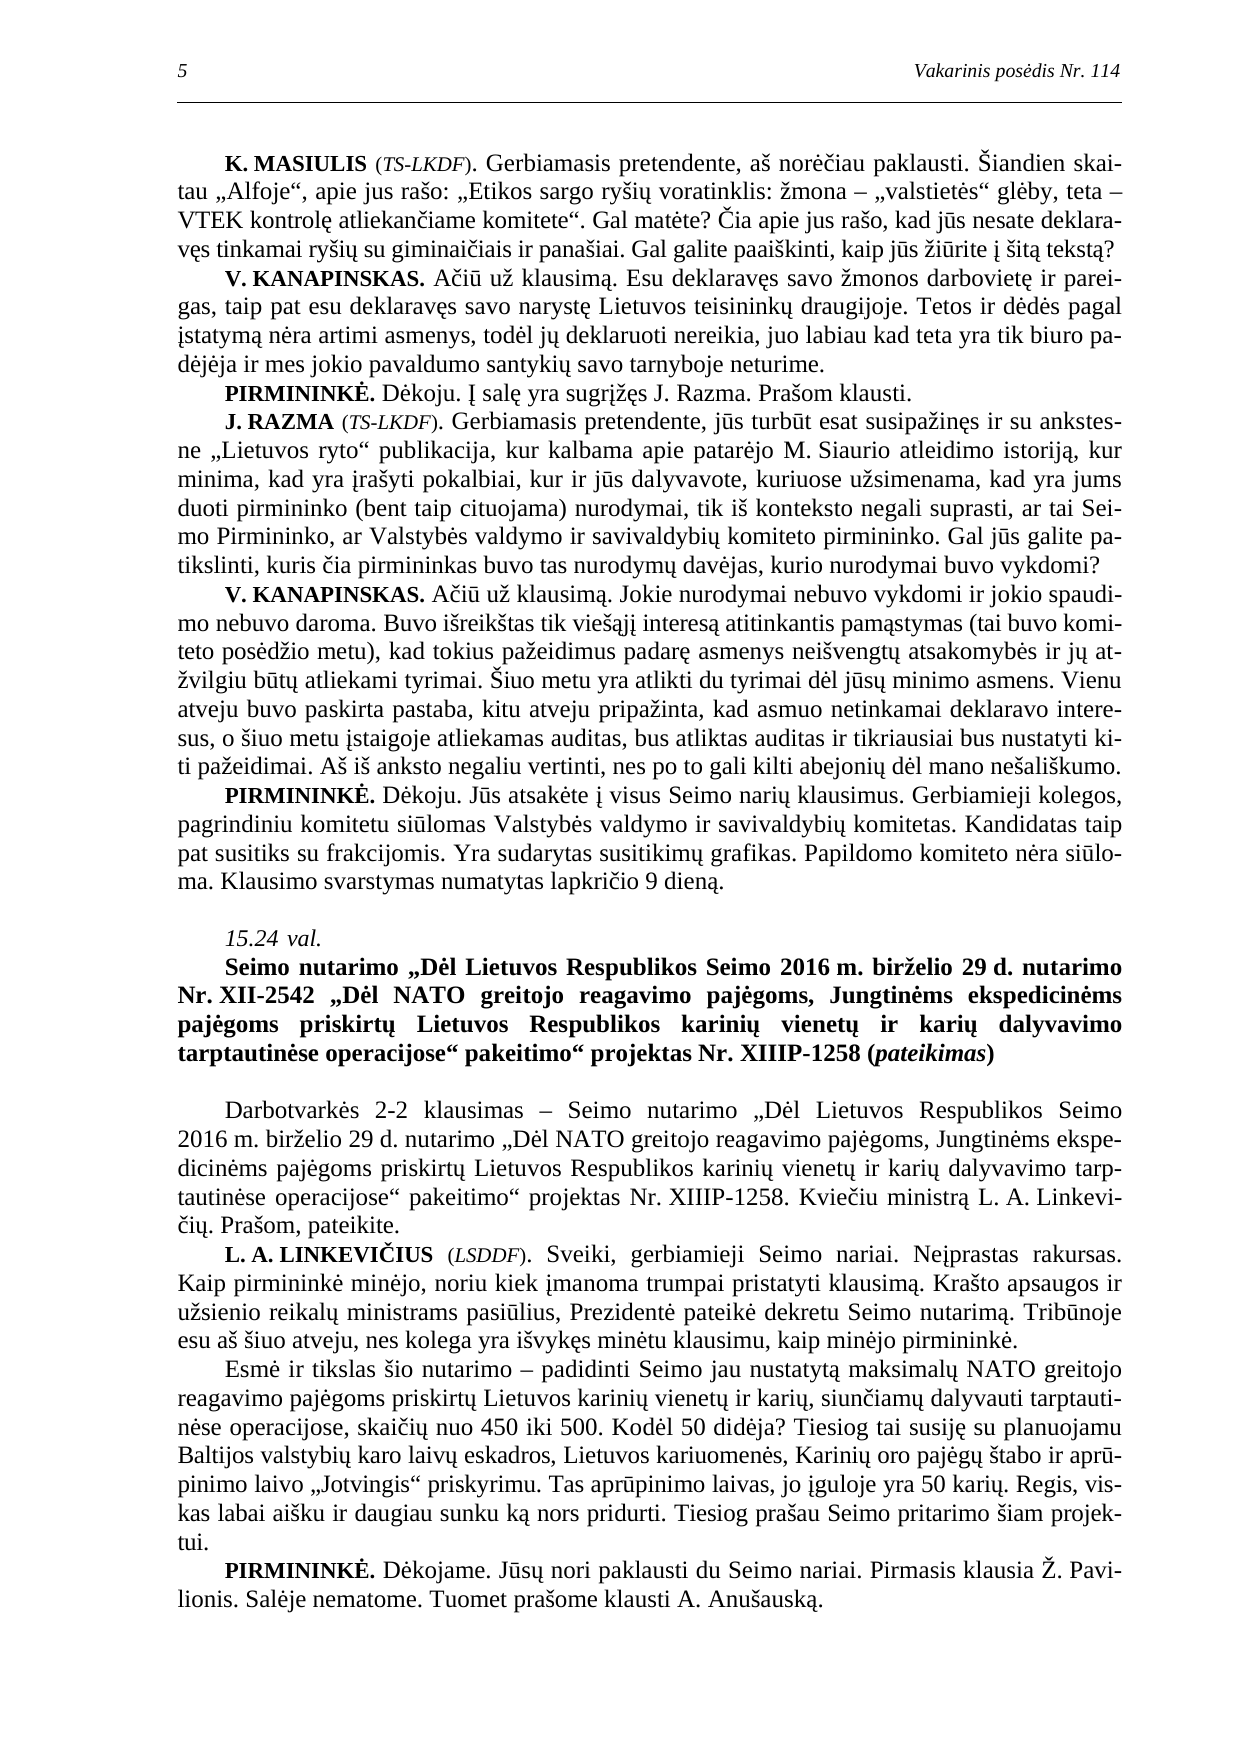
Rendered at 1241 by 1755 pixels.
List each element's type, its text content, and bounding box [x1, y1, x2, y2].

text K. MASIULIS (TS-LKDF). Ger­bia­ma­sis pre­ten­den­te, aš no­rė­čiau pa­klaus­ti. Šian­dien skai­tau „Al­fo­je“, apie jus ra­šo: „Eti­kos sar­go ry­šių vo­ra­tin­klis: žmo­na – „vals­tie­tės“ glė­by, te­ta – VTEK kon­tro­lę at­lie­kan­čia­me ko­mi­te­te“. Gal ma­tė­te? Čia apie jus ra­šo, kad jūs ne­sa­te de­kla­ra­vęs tin­ka­mai ry­šių su gi­mi­nai­čiais ir pa­na­šiai. Gal ga­li­te pa­aiš­kin­ti, kaip jūs žiū­ri­te į ši­tą teks­tą? [177, 148, 1122, 263]
text Es­mė ir tiks­las šio nu­ta­ri­mo – pa­di­din­ti Sei­mo jau nu­sta­ty­tą mak­si­ma­lų NATO grei­to­jo re­a­ga­vi­mo pa­jė­goms pri­skir­tų Lie­tu­vos ka­ri­nių vie­ne­tų ir ka­rių, siun­čia­mų da­ly­vau­ti tarp­tau­ti­nė­se ope­ra­ci­jo­se, skai­čių nuo 450 iki 500. Ko­dėl 50 di­dė­ja? Tie­siog tai su­si­ję su pla­nuo­ja­mu Bal­ti­jos vals­ty­bių ka­ro lai­vų es­kad­ros, Lie­tu­vos ka­riuo­me­nės, Ka­ri­nių oro pa­jė­gų šta­bo ir ap­rū­pi­ni­mo lai­vo „Jot­vin­gis“ pri­sky­ri­mu. Tas ap­rū­pi­ni­mo lai­vas, jo įgu­lo­je yra 50 ka­rių. Re­gis, vis­kas la­bai aiš­ku ir dau­giau sun­ku ką nors pri­dur­ti. Tie­siog pra­šau Sei­mo pri­ta­ri­mo šiam pro­jek­tui. [177, 1354, 1122, 1555]
text 15.24 val. [224, 924, 1122, 952]
text PIRMININKĖ. Dė­ko­ja­me. Jū­sų no­ri pa­klaus­ti du Sei­mo na­riai. Pir­ma­sis klau­sia Ž. Pa­vi­lio­nis. Sa­lė­je ne­ma­to­me. Tuo­met pra­šo­me klaus­ti A. Anu­šaus­ką. [177, 1555, 1122, 1613]
text V. KANAPINSKAS. Ačiū už klau­si­mą. Esu de­kla­ra­vęs sa­vo žmo­nos dar­bo­vie­tę ir pa­rei­gas, taip pat esu de­kla­ra­vęs sa­vo na­rys­tę Lie­tu­vos tei­si­nin­kų drau­gi­jo­je. Te­tos ir dė­dės pa­gal įsta­ty­mą nė­ra ar­ti­mi as­me­nys, to­dėl jų de­kla­ruo­ti ne­rei­kia, juo la­biau kad te­ta yra tik biu­ro pa­dė­jė­ja ir mes jo­kio pa­val­du­mo san­ty­kių sa­vo tar­ny­bo­je ne­tu­ri­me. [177, 263, 1122, 378]
text J. RAZMA (TS-LKDF). Ger­bia­ma­sis pre­ten­den­te, jūs tur­būt esat su­si­pa­ži­nęs ir su anks­tes­ne „Lie­tu­vos ry­to“ pub­li­ka­ci­ja, kur kal­ba­ma apie pa­ta­rė­jo M. Siau­rio at­lei­di­mo is­to­ri­ją, kur mi­ni­ma, kad yra įra­šy­ti po­kal­biai, kur ir jūs da­ly­va­vo­te, ku­riuo­se už­si­me­na­ma, kad yra jums duo­ti pir­mi­nin­ko (bent taip ci­tuo­ja­ma) nu­ro­dy­mai, tik iš kon­teks­to ne­ga­li su­pras­ti, ar tai Sei­mo Pir­mi­nin­ko, ar Vals­ty­bės val­dy­mo ir sa­vi­val­dy­bių ko­mi­te­to pir­mi­nin­ko. Gal jūs ga­li­te pa­tiks­lin­ti, ku­ris čia pir­mi­nin­kas bu­vo tas nu­ro­dy­mų da­vė­jas, ku­rio nu­ro­dy­mai bu­vo vyk­do­mi? [177, 406, 1122, 579]
text Sei­mo nu­ta­ri­mo „Dėl Lie­tu­vos Res­pub­li­kos Sei­mo 2016 m. bir­že­lio 29 d. nu­ta­ri­mo Nr. XII-2542 „Dėl NATO grei­to­jo re­a­ga­vi­mo pa­jė­goms, Jung­ti­nėms eks­pe­di­ci­nėms pajėgoms pri­skir­tų Lie­tu­vos Res­pub­li­kos ka­ri­nių vie­ne­tų ir ka­rių da­ly­va­vi­mo tarptautinė­se ope­ra­ci­jo­se“ pa­kei­ti­mo“ pro­jek­tas Nr. XIIIP-1258 (pa­tei­ki­mas) [177, 952, 1122, 1067]
text V. KANAPINSKAS. Ačiū už klau­si­mą. Jo­kie nu­ro­dy­mai ne­bu­vo vyk­do­mi ir jo­kio spau­di­mo ne­bu­vo da­ro­ma. Bu­vo iš­reikš­tas tik vie­šąjį in­te­re­są ati­tin­kan­tis pa­mąs­ty­mas (tai bu­vo ko­mi­te­to po­sė­džio me­tu), kad to­kius pa­žei­di­mus pa­da­rę as­me­nys ne­iš­veng­tų at­sa­ko­my­bės ir jų at­žvil­giu bū­tų at­lie­ka­mi ty­ri­mai. Šiuo me­tu yra at­lik­ti du ty­ri­mai dėl jū­sų mi­ni­mo as­mens. Vie­nu at­ve­ju bu­vo pa­skir­ta pa­sta­ba, ki­tu at­ve­ju pri­pa­žin­ta, kad as­muo ne­tin­ka­mai de­kla­ra­vo in­te­re­sus, o šiuo me­tu įstai­go­je at­lie­ka­mas au­di­tas, bus at­lik­tas au­di­tas ir tik­riau­siai bus nu­sta­ty­ti ki­ti pa­žei­di­mai. Aš iš anks­to ne­ga­liu ver­tin­ti, nes po to ga­li kil­ti abe­jo­nių dėl ma­no ne­ša­liš­ku­mo. [177, 579, 1122, 780]
text PIRMININKĖ. Dė­ko­ju. Jūs at­sa­kė­te į vi­sus Sei­mo na­rių klau­si­mus. Ger­bia­mie­ji ko­le­gos, pa­grin­di­niu ko­mi­te­tu siū­lo­mas Vals­ty­bės val­dy­mo ir sa­vi­val­dy­bių ko­mi­te­tas. Kan­di­da­tas taip pat su­si­tiks su frak­ci­jo­mis. Yra su­da­ry­tas su­si­ti­ki­mų gra­fi­kas. Pa­pil­do­mo ko­mi­te­to nė­ra siū­lo­ma. Klau­si­mo svars­ty­mas nu­ma­ty­tas lap­kri­čio 9 die­ną. [177, 780, 1122, 895]
text Dar­bo­tvarkės 2-2 klau­si­mas – Sei­mo nu­ta­ri­mo „Dėl Lie­tu­vos Res­pub­li­kos Sei­mo 2016 m. bir­že­lio 29 d. nu­ta­ri­mo „Dėl NATO grei­to­jo re­a­ga­vi­mo pa­jė­goms, Jung­ti­nėms eks­pe­di­ci­nėms pa­jė­goms pri­skir­tų Lie­tu­vos Res­pub­li­kos ka­ri­nių vie­ne­tų ir ka­rių da­ly­va­vi­mo tarp­tau­ti­nė­se ope­ra­ci­jo­se“ pa­kei­ti­mo“ pro­jek­tas Nr. XIIIP-1258. Kvie­čiu mi­nist­rą L. A. Lin­ke­vi­čių. Pra­šom, pa­tei­ki­te. [177, 1095, 1122, 1239]
text L. A. LINKEVIČIUS (LSDDF). Svei­ki, ger­bia­mie­ji Sei­mo na­riai. Ne­įpras­tas ra­kur­sas. Kaip pir­mi­nin­kė mi­nė­jo, no­riu kiek įma­no­ma trum­pai pri­sta­ty­ti klau­si­mą. Kraš­to ap­sau­gos ir už­sie­nio rei­ka­lų mi­nist­rams pa­siū­lius, Pre­zi­den­tė pa­tei­kė dek­re­tu Sei­mo nu­ta­ri­mą. Tri­bū­no­je esu aš šiuo at­ve­ju, nes ko­le­ga yra iš­vy­kęs mi­nė­tu klau­si­mu, kaip mi­nė­jo pir­mi­nin­kė. [177, 1239, 1122, 1354]
text PIRMININKĖ. Dė­ko­ju. Į sa­lę yra su­grį­žęs J. Raz­ma. Pra­šom klaus­ti. [177, 378, 1122, 406]
